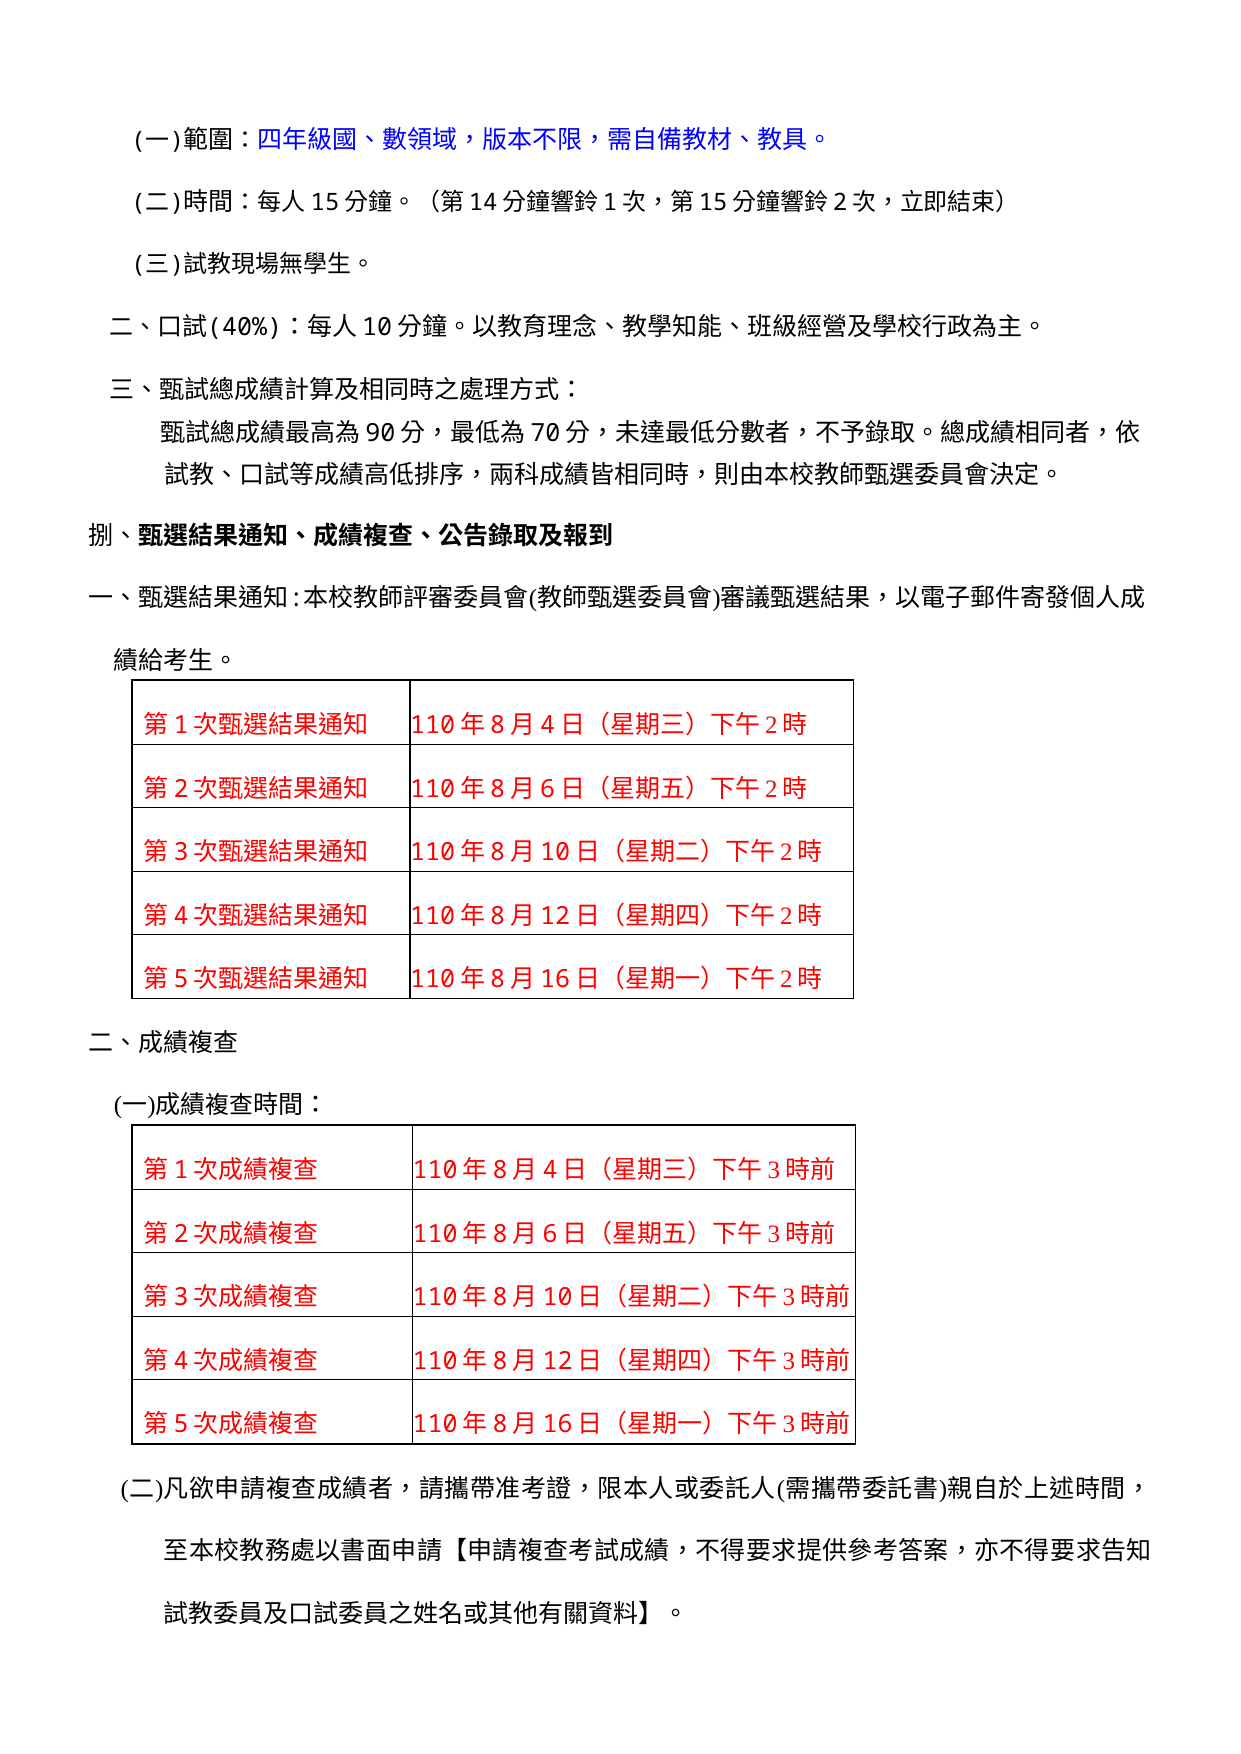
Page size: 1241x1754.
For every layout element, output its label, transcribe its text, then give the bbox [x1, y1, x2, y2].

table_cell 110年8月6日（星期五）下午3時前 [413, 1190, 855, 1252]
table_cell 110年8月12日（星期四）下午2時 [411, 872, 853, 934]
text 甄試總成績最高為90分，最低為70分，未達最低分數者，不予錄取。總成績相同者，依試教、口試等成績高低排序，兩科成績皆相同時，則由本校教師甄選委員會決定。 [160, 408, 1152, 492]
text (三)試教現場無學生。 [89, 221, 1152, 283]
table_header 110年8月4日（星期三）下午2時 [411, 681, 853, 744]
table_header 110年8月4日（星期三）下午3時前 [413, 1126, 855, 1188]
table_cell 第5次成績複查 [133, 1380, 412, 1443]
table_cell 110年8月6日（星期五）下午2時 [411, 745, 853, 807]
text (二)時間：每人15分鐘。（第14分鐘響鈴1次，第15分鐘響鈴2次，立即結束） [89, 158, 1152, 221]
text 一、甄選結果通知:本校教師評審委員會(教師甄選委員會)審議甄選結果，以電子郵件寄發個人成 [89, 554, 1152, 617]
table_cell 第2次成績複查 [133, 1190, 412, 1252]
table_cell 110年8月10日（星期二）下午3時前 [413, 1253, 855, 1316]
table_cell 第2次甄選結果通知 [133, 745, 409, 807]
table_header 第1次甄選結果通知 [133, 681, 409, 744]
table_cell 第4次成績複查 [133, 1317, 412, 1379]
table_cell 110年8月16日（星期一）下午2時 [411, 935, 853, 998]
table_cell 第3次甄選結果通知 [133, 808, 409, 871]
table_cell 110年8月12日（星期四）下午3時前 [413, 1317, 855, 1379]
text (二)凡欲申請複查成績者，請攜帶准考證，限本人或委託人(需攜帶委託書)親自於上述時間，至本校教務處以書面申請【申請複查考試成績，不得要求提供參考答案，亦不得要求告知試教委員及口試委員之姓名或其他有關資料】。 [114, 1445, 1152, 1632]
text (一)成績複查時間： [89, 1061, 1152, 1124]
text 二、成績複查 [89, 999, 1152, 1061]
text (一)範圍：四年級國、數領域，版本不限，需自備教材、教具。 [89, 96, 1152, 158]
table_header 第1次成績複查 [133, 1126, 412, 1188]
table_cell 第5次甄選結果通知 [133, 935, 409, 998]
text 三、甄試總成績計算及相同時之處理方式： [109, 346, 1152, 408]
text 捌、甄選結果通知、成績複查、公告錄取及報到 [89, 492, 1152, 554]
text 二、口試(40%)：每人10分鐘。以教育理念、教學知能、班級經營及學校行政為主。 [109, 283, 1152, 346]
table_cell 110年8月16日（星期一）下午3時前 [413, 1380, 855, 1443]
text 績給考生。 [89, 617, 1152, 679]
table_cell 第4次甄選結果通知 [133, 872, 409, 934]
table_cell 110年8月10日（星期二）下午2時 [411, 808, 853, 871]
table_cell 第3次成績複查 [133, 1253, 412, 1316]
